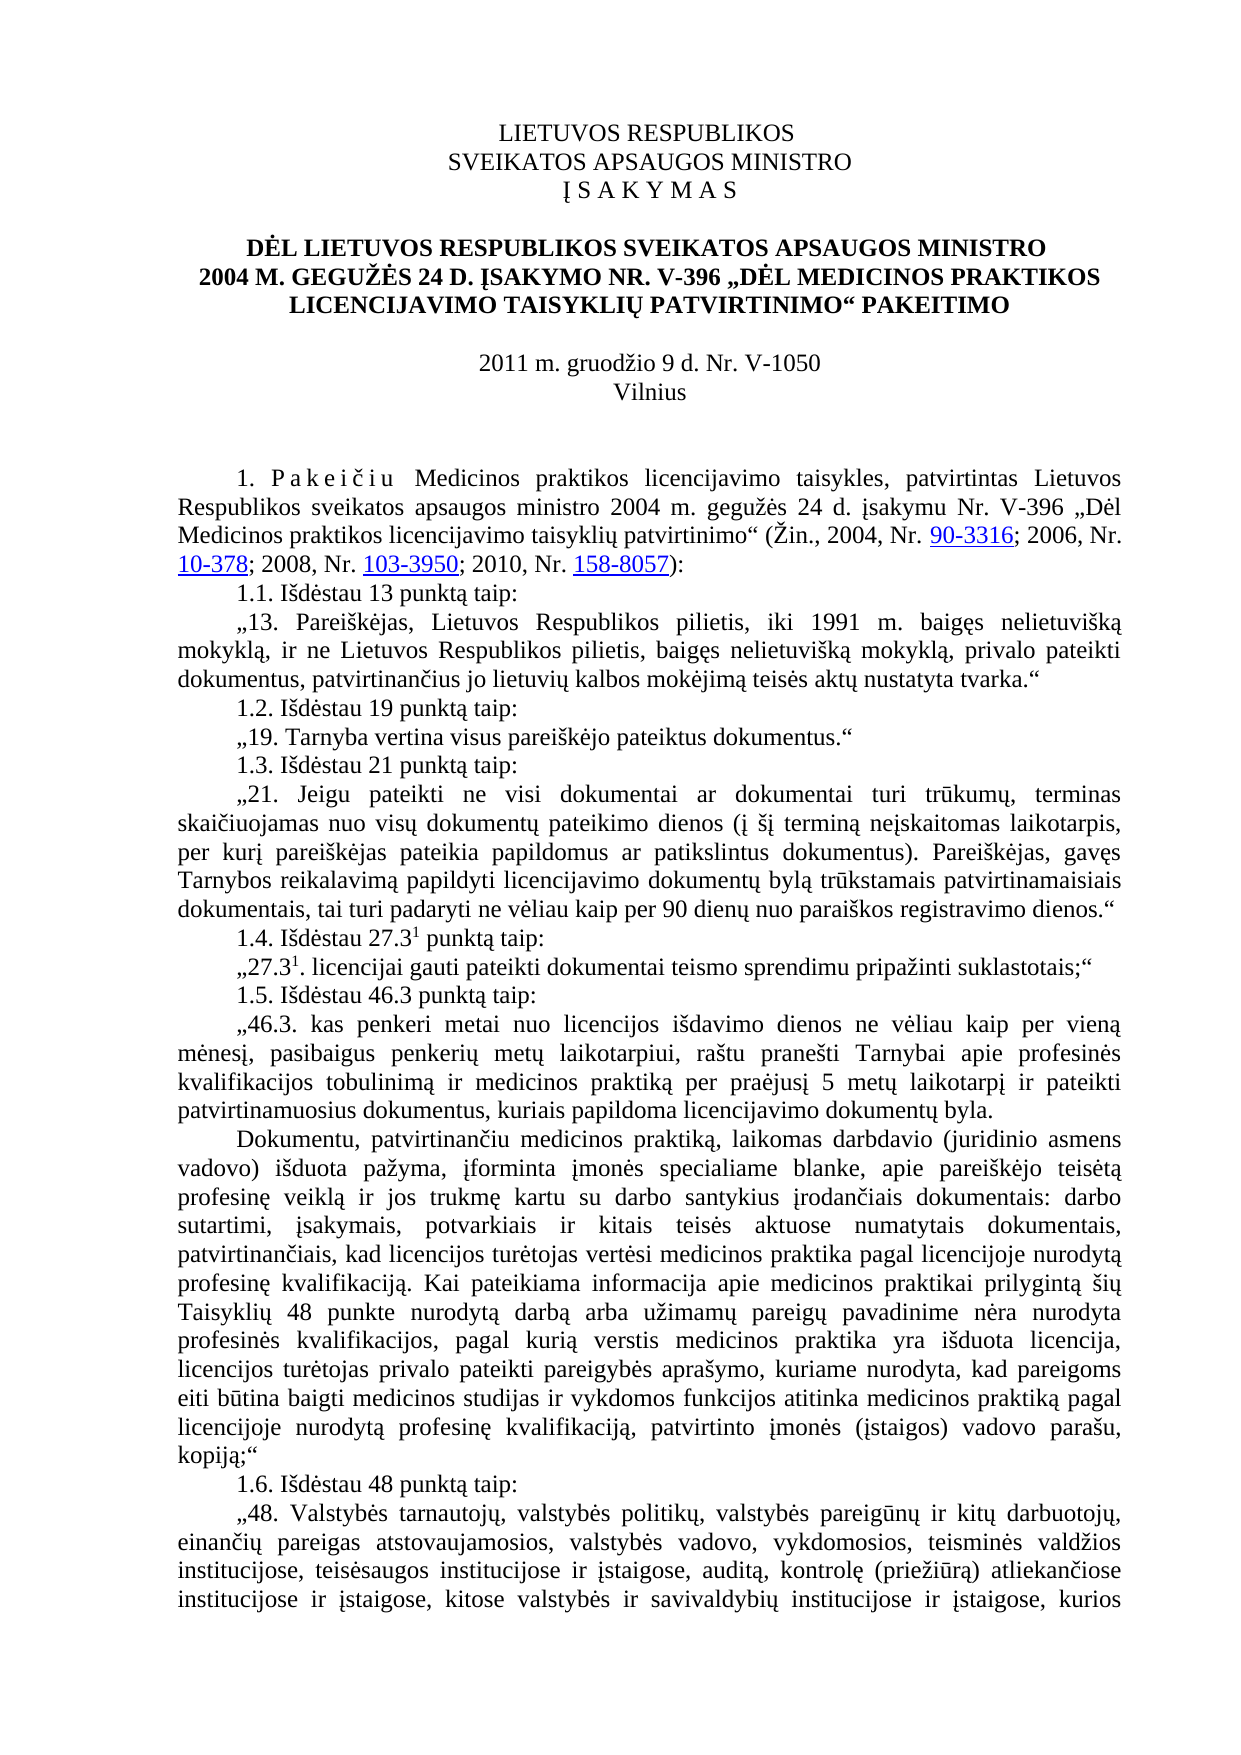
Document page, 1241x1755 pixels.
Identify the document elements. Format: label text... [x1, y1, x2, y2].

text 2011 m. gruodžio 9 d. Nr. V-1050 [177, 348, 1122, 377]
text 1.2. Išdėstau 19 punktą taip: [177, 693, 1122, 722]
text Į S A K Y M A S [177, 176, 1122, 204]
text 1.5. Išdėstau 46.3 punktą taip: [177, 981, 1122, 1009]
text „46.3. kas penkeri metai nuo licencijos išdavimo dienos ne vėliau kaip per vieną mėnesį, pasibaigus penkerių metų laikotarpiui, raštu pranešti Tarnybai apie profesinės kvalifikacijos tobulinimą ir medicinos praktiką per praėjusį 5 metų laikotarpį ir pateikti patvirtinamuosius dokumentus, kuriais papildoma licencijavimo dokumentų byla. [177, 1009, 1122, 1124]
text „27.31. licencijai gauti pateikti dokumentai teismo sprendimu pripažinti suklastotais;“ [177, 952, 1122, 981]
text 1.1. Išdėstau 13 punktą taip: [177, 578, 1122, 607]
text Dokumentu, patvirtinančiu medicinos praktiką, laikomas darbdavio (juridinio asmens vadovo) išduota pažyma, įforminta įmonės specialiame blanke, apie pareiškėjo teisėtą profesinę veiklą ir jos trukmę kartu su darbo santykius įrodančiais dokumentais: darbo sutartimi, įsakymais, potvarkiais ir kitais teisės aktuose numatytais dokumentais, patvirtinančiais, kad licencijos turėtojas vertėsi medicinos praktika pagal licencijoje nurodytą profesinę kvalifikaciją. Kai pateikiama informacija apie medicinos praktikai prilygintą šių Taisyklių 48 punkte nurodytą darbą arba užimamų pareigų pavadinime nėra nurodyta profesinės kvalifikacijos, pagal kurią verstis medicinos praktika yra išduota licencija, licencijos turėtojas privalo pateikti pareigybės aprašymo, kuriame nurodyta, kad pareigoms eiti būtina baigti medicinos studijas ir vykdomos funkcijos atitinka medicinos praktiką pagal licencijoje nurodytą profesinę kvalifikaciją, patvirtinto įmonės (įstaigos) vadovo parašu, kopiją;“ [177, 1124, 1122, 1469]
text SVEIKATOS APSAUGOS MINISTRO [177, 147, 1122, 176]
text 1.3. Išdėstau 21 punktą taip: [177, 751, 1122, 779]
text 1.4. Išdėstau 27.31 punktą taip: [177, 923, 1122, 952]
text DĖL LIETUVOS RESPUBLIKOS SVEIKATOS APSAUGOS MINISTRO 2004 M. GEGUŽĖS 24 D. ĮSAKYMO Nr. V-396 „DĖL MEDICINOS PRAKTIKOS LICENCIJAVIMO TAISYKLIŲ patvirtinimo“ PAKEITIMO [177, 233, 1122, 319]
text „13. Pareiškėjas, Lietuvos Respublikos pilietis, iki 1991 m. baigęs nelietuvišką mokyklą, ir ne Lietuvos Respublikos pilietis, baigęs nelietuvišką mokyklą, privalo pateikti dokumentus, patvirtinančius jo lietuvių kalbos mokėjimą teisės aktų nustatyta tvarka.“ [177, 607, 1122, 693]
text 1.6. Išdėstau 48 punktą taip: [177, 1469, 1122, 1498]
text „48. Valstybės tarnautojų, valstybės politikų, valstybės pareigūnų ir kitų darbuotojų, einančių pareigas atstovaujamosios, valstybės vadovo, vykdomosios, teisminės valdžios institucijose, teisėsaugos institucijose ir įstaigose, auditą, kontrolę (priežiūrą) atliekančiose institucijose ir įstaigose, kitose valstybės ir savivaldybių institucijose ir įstaigose, kurios [177, 1498, 1122, 1613]
text „19. Tarnyba vertina visus pareiškėjo pateiktus dokumentus.“ [177, 722, 1122, 751]
text „21. Jeigu pateikti ne visi dokumentai ar dokumentai turi trūkumų, terminas skaičiuojamas nuo visų dokumentų pateikimo dienos (į šį terminą neįskaitomas laikotarpis, per kurį pareiškėjas pateikia papildomus ar patikslintus dokumentus). Pareiškėjas, gavęs Tarnybos reikalavimą papildyti licencijavimo dokumentų bylą trūkstamais patvirtinamaisiais dokumentais, tai turi padaryti ne vėliau kaip per 90 dienų nuo paraiškos registravimo dienos.“ [177, 779, 1122, 923]
text Vilnius [177, 377, 1122, 406]
text 1. Pakeičiu Medicinos praktikos licencijavimo taisykles, patvirtintas Lietuvos Respublikos sveikatos apsaugos ministro 2004 m. gegužės 24 d. įsakymu Nr. V-396 „Dėl Medicinos praktikos licencijavimo taisyklių patvirtinimo“ (Žin., 2004, Nr. 90-3316; 2006, Nr. 10-378; 2008, Nr. 103-3950; 2010, Nr. 158-8057): [177, 463, 1122, 578]
text LIETUVOS RESPUBLIKOS [177, 118, 1122, 147]
